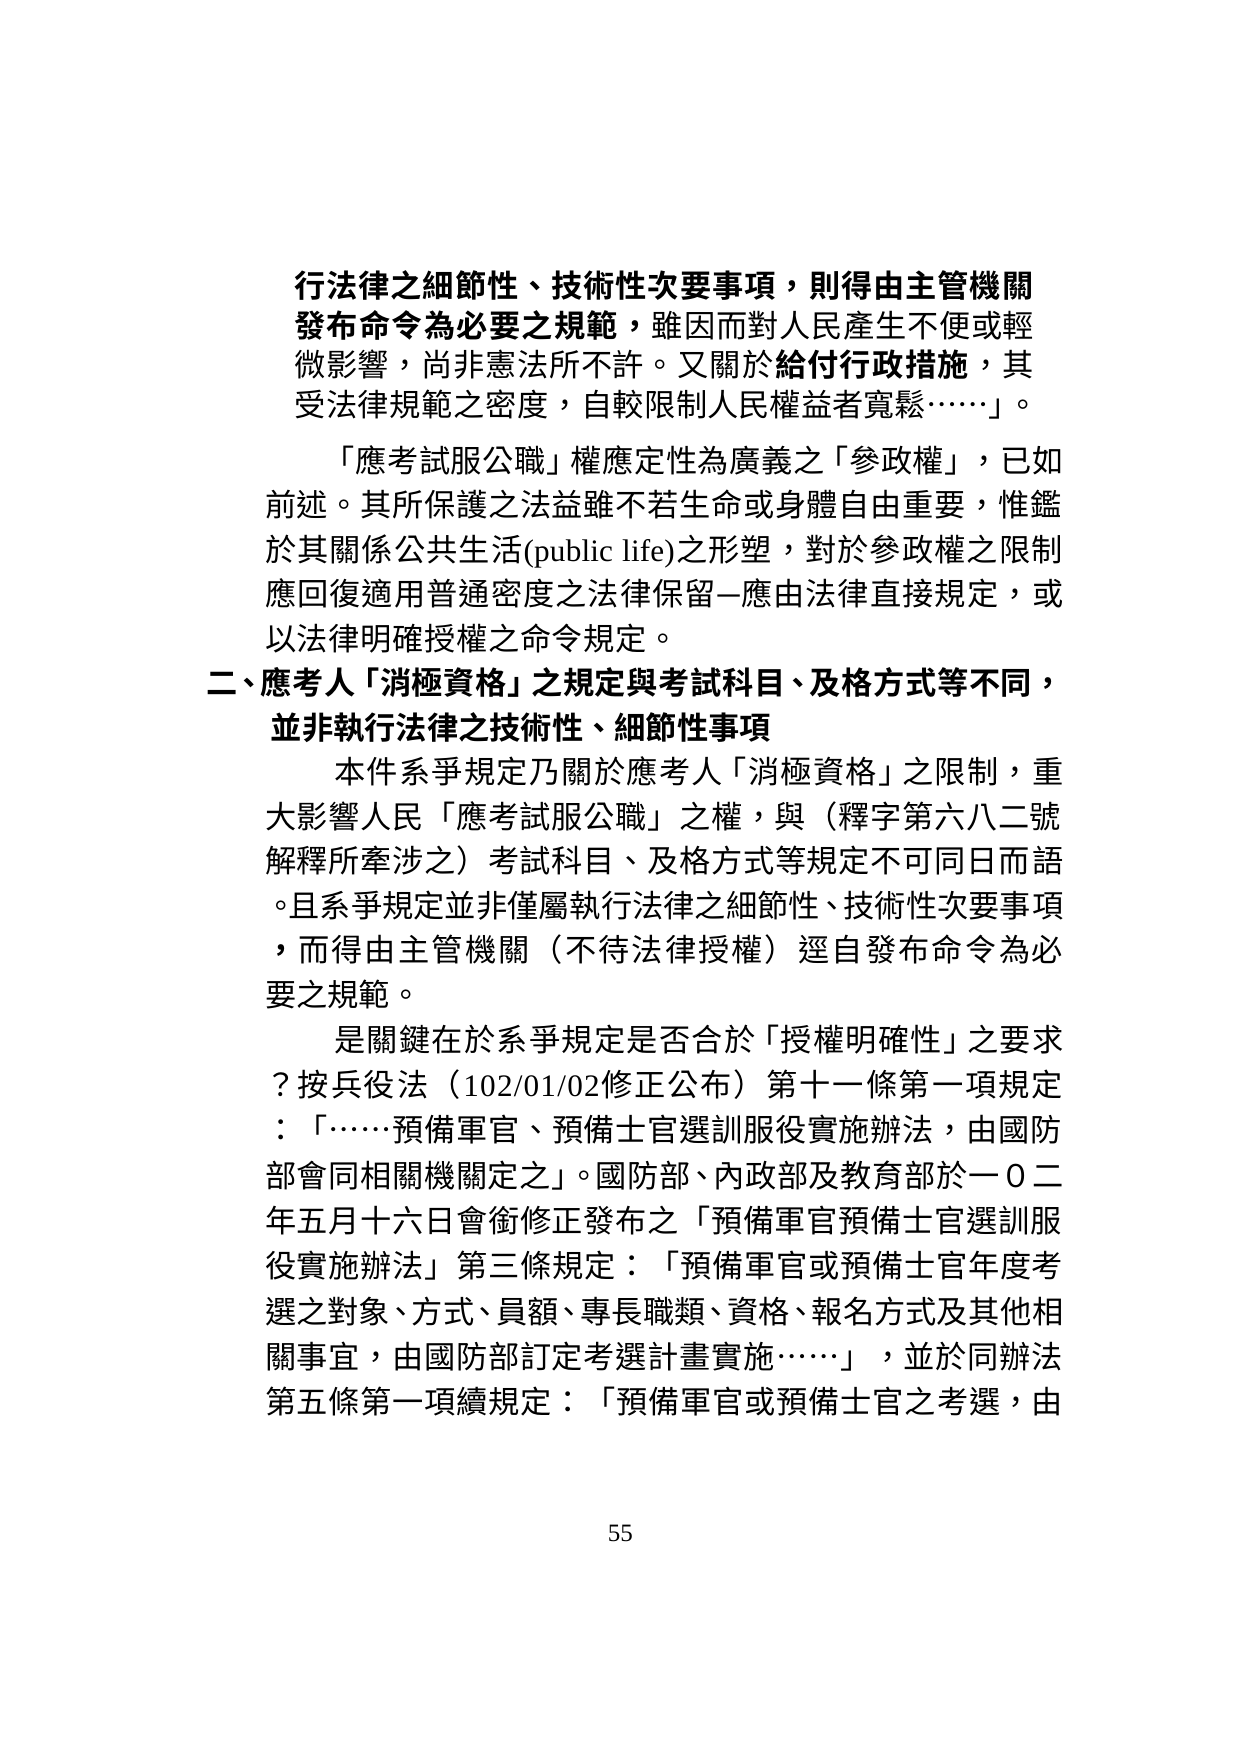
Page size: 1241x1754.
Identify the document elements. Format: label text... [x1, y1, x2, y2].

text 是關鍵在於系爭規定是否合於「授權明確性」之要求？按兵役法（102/01/02修正公布）第十一條第一項規定：「……預備軍官、預備士官選訓服役實施辦法，由國防部會同相關機關定之」。國防部、內政部及教育部於一０二年五月十六日會銜修正發布之「預備軍官預備士官選訓服役實施辦法」第三條規定：「預備軍官或預備士官年度考選之對象、方式、員額、專長職類、資格、報名方式及其他相關事宜，由國防部訂定考選計畫實施……」，並於同辦法第五條第一項續規定：「預備軍官或預備士官之考選，由 [265, 1015, 1063, 1423]
text 二、應考人「消極資格」之規定與考試科目、及格方式等不同，並非執行法律之技術性、細節性事項 [206, 659, 1063, 748]
text 「應考試服公職」權應定性為廣義之「參政權」，已如前述。其所保護之法益雖不若生命或身體自由重要，惟鑑於其關係公共生活(public life)之形塑，對於參政權之限制應回復適用普通密度之法律保留─應由法律直接規定，或以法律明確授權之命令規定。 [265, 437, 1063, 659]
text 本件系爭規定乃關於應考人「消極資格」之限制，重大影響人民「應考試服公職」之權，與（釋字第六八二號解釋所牽涉之）考試科目、及格方式等規定不可同日而語。且系爭規定並非僅屬執行法律之細節性、技術性次要事項，而得由主管機關（不待法律授權）逕自發布命令為必要之規範。 [265, 748, 1063, 1015]
text 「憲法所定人民之自由及權利範圍甚廣，凡不妨害社會秩序公共利益者，均受保障。惟並非一切自由及權利均無分軒輊受憲法毫無差別之保障：關於人民身體之自由，憲法第八條規定即較為詳盡，其中內容屬於憲法保留之事項者，縱令立法機關，亦不得制定法律加以限制（參照本院釋字第三九二號解釋理由書），而憲法第七條、第九條至第十八條、第二十一條及第二十二條之各種自由及權利，則於符合憲法第二十三條之條件下，得以法律限制之。至何種事項應以法律直接規範或得委由命令予以規定，與所謂規範密度有關，應視規範對象、內容或法益本身及其所受限制之輕重而容許合理之差異：諸如剝奪人民生命或限制人民身體自由者，必須遵守罪刑法定主義，以制定法律之方式為之；涉及人民其他自由權利之限制者，亦應由法律加以規定，如以法律授權主管機關發布命令為補充規定時，其授權應符合具體明確之原則；若僅屬與執行法律之細節性、技術性次要事項，則得由主管機關發布命令為必要之規範，雖因而對人民產生不便或輕微影響，尚非憲法所不許。又關於給付行政措施，其受法律規範之密度，自較限制人民權益者寬鬆……」。 [294, 266, 1034, 424]
